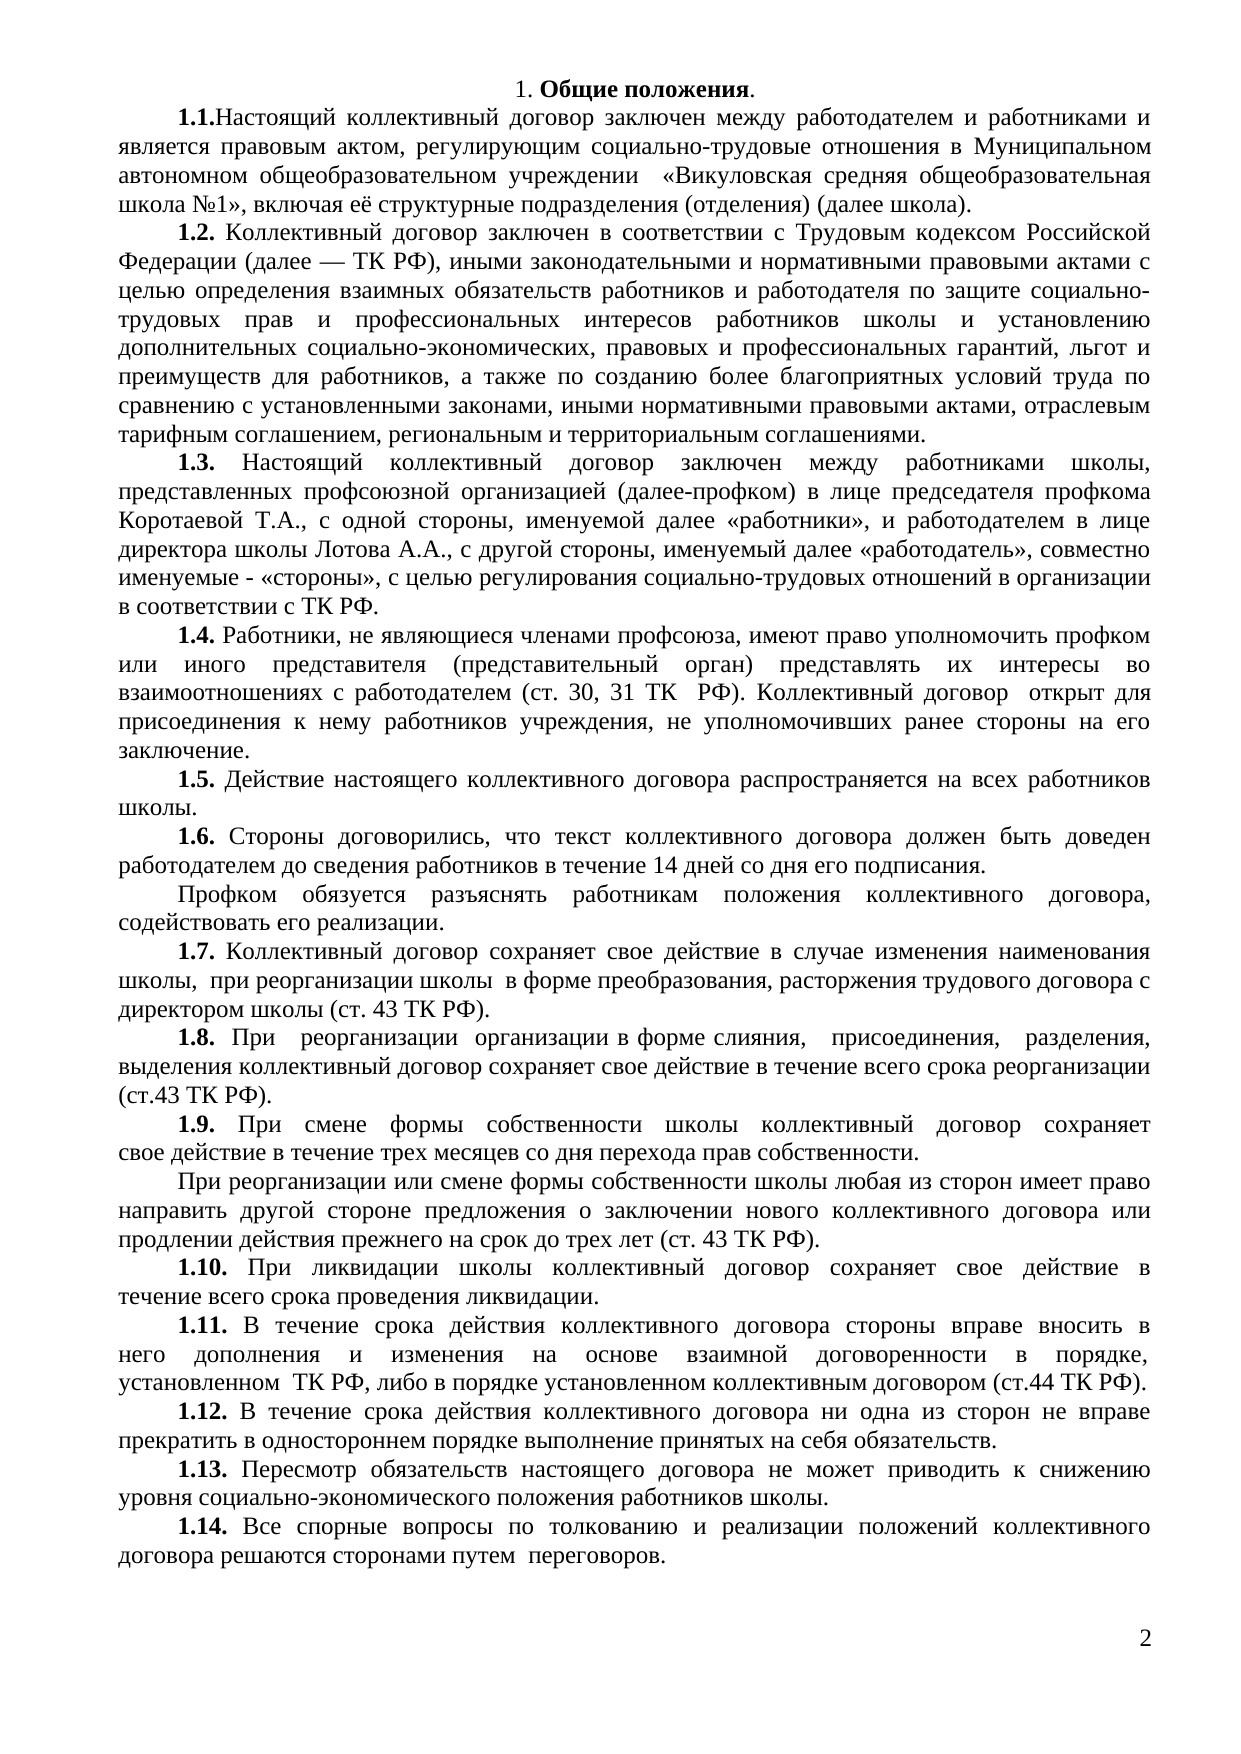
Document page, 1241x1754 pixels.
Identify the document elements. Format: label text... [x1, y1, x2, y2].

text 1.14. Все спорные вопросы по толкованию и реализации положений коллективного договора решаются сторонами путем переговоров. [118, 1511, 1152, 1569]
text 1.4. Работники, не являющиеся членами профсоюза, имеют право уполномочить профком или иного представителя (представительный орган) представлять их интересы во взаимоотношениях с работодателем (ст. 30, 31 ТК РФ). Коллективный договор открыт для присоединения к нему работников учреждения, не уполномочивших ранее стороны на его заключение. [118, 620, 1152, 764]
text 1.1.Настоящий коллективный договор заключен между работодателем и работниками и является правовым актом, регулирующим социально-трудовые отношения в Муниципальном автономном общеобразовательном учреждении «Викуловская средняя общеобразовательная школа №1», включая её структурные подразделения (отделения) (далее школа). [118, 102, 1152, 217]
text 1.7. Коллективный договор сохраняет свое действие в случае изменения наименования школы, при реорганизации школы в форме преобразования, расторжения трудового договора с директором школы (ст. 43 ТК РФ). [118, 936, 1152, 1022]
text 1.12. В течение срока действия коллективного договора ни одна из сторон не вправе прекратить в одностороннем порядке выполнение принятых на себя обязательств. [118, 1396, 1152, 1454]
text 1.10. При ликвидации школы коллективный договор сохраняет свое действие в течение всего срока проведения ликвидации. [118, 1252, 1152, 1310]
text 1.9. При смене формы собственности школы коллективный договор сохраняет свое действие в течение трех месяцев со дня перехода прав собственности. [118, 1109, 1152, 1166]
text 1.3. Настоящий коллективный договор заключен между работниками школы, представленных профсоюзной организацией (далее-профком) в лице председателя профкома Коротаевой Т.А., с одной стороны, именуемой далее «работники», и работодателем в лице директора школы Лотова А.А., с другой стороны, именуемый далее «работодатель», совместно именуемые - «стороны», с целью регулирования социально-трудовых отношений в организации в соответствии с ТК РФ. [118, 447, 1152, 620]
text 1.11. В течение срока действия коллективного договора стороны вправе вносить в него дополнения и изменения на основе взаимной договоренности в порядке, установленном ТК РФ, либо в порядке установленном коллективным договором (ст.44 ТК РФ). [118, 1310, 1152, 1396]
text При реорганизации или смене формы собственности школы любая из сторон имеет право направить другой стороне предложения о заключении нового коллективного договора или продлении действия прежнего на срок до трех лет (ст. 43 ТК РФ). [118, 1166, 1152, 1252]
text 1.8. При реорганизации организации в форме слияния, присоединения, разделения, выделения коллективный договор сохраняет свое действие в течение всего срока реорганизации (ст.43 ТК РФ). [118, 1022, 1152, 1109]
text 1. Общие положения. [118, 74, 1152, 102]
text 1.5. Действие настоящего коллективного договора распространяется на всех работников школы. [118, 764, 1152, 821]
text 1.13. Пересмотр обязательств настоящего договора не может приводить к снижению уровня социально-экономического положения работников школы. [118, 1454, 1152, 1511]
text 1.2. Коллективный договор заключен в соответствии с Трудовым кодексом Российской Федерации (далее — ТК РФ), иными законодательными и нормативными правовыми актами с целью определения взаимных обязательств работников и работодателя по защите социально-трудовых прав и профессиональных интересов работников школы и установлению дополнительных социально-экономических, правовых и профессиональных гарантий, льгот и преимуществ для работников, а также по созданию более благоприятных условий труда по сравнению с установленными законами, иными нормативными правовыми актами, отраслевым тарифным соглашением, региональным и территориальным соглашениями. [118, 217, 1152, 447]
text 1.6. Стороны договорились, что текст коллективного договора должен быть доведен работодателем до сведения работников в течение 14 дней со дня его подписания. [118, 821, 1152, 879]
text Профком обязуется разъяснять работникам положения коллективного договора, содействовать его реализации. [118, 879, 1152, 936]
